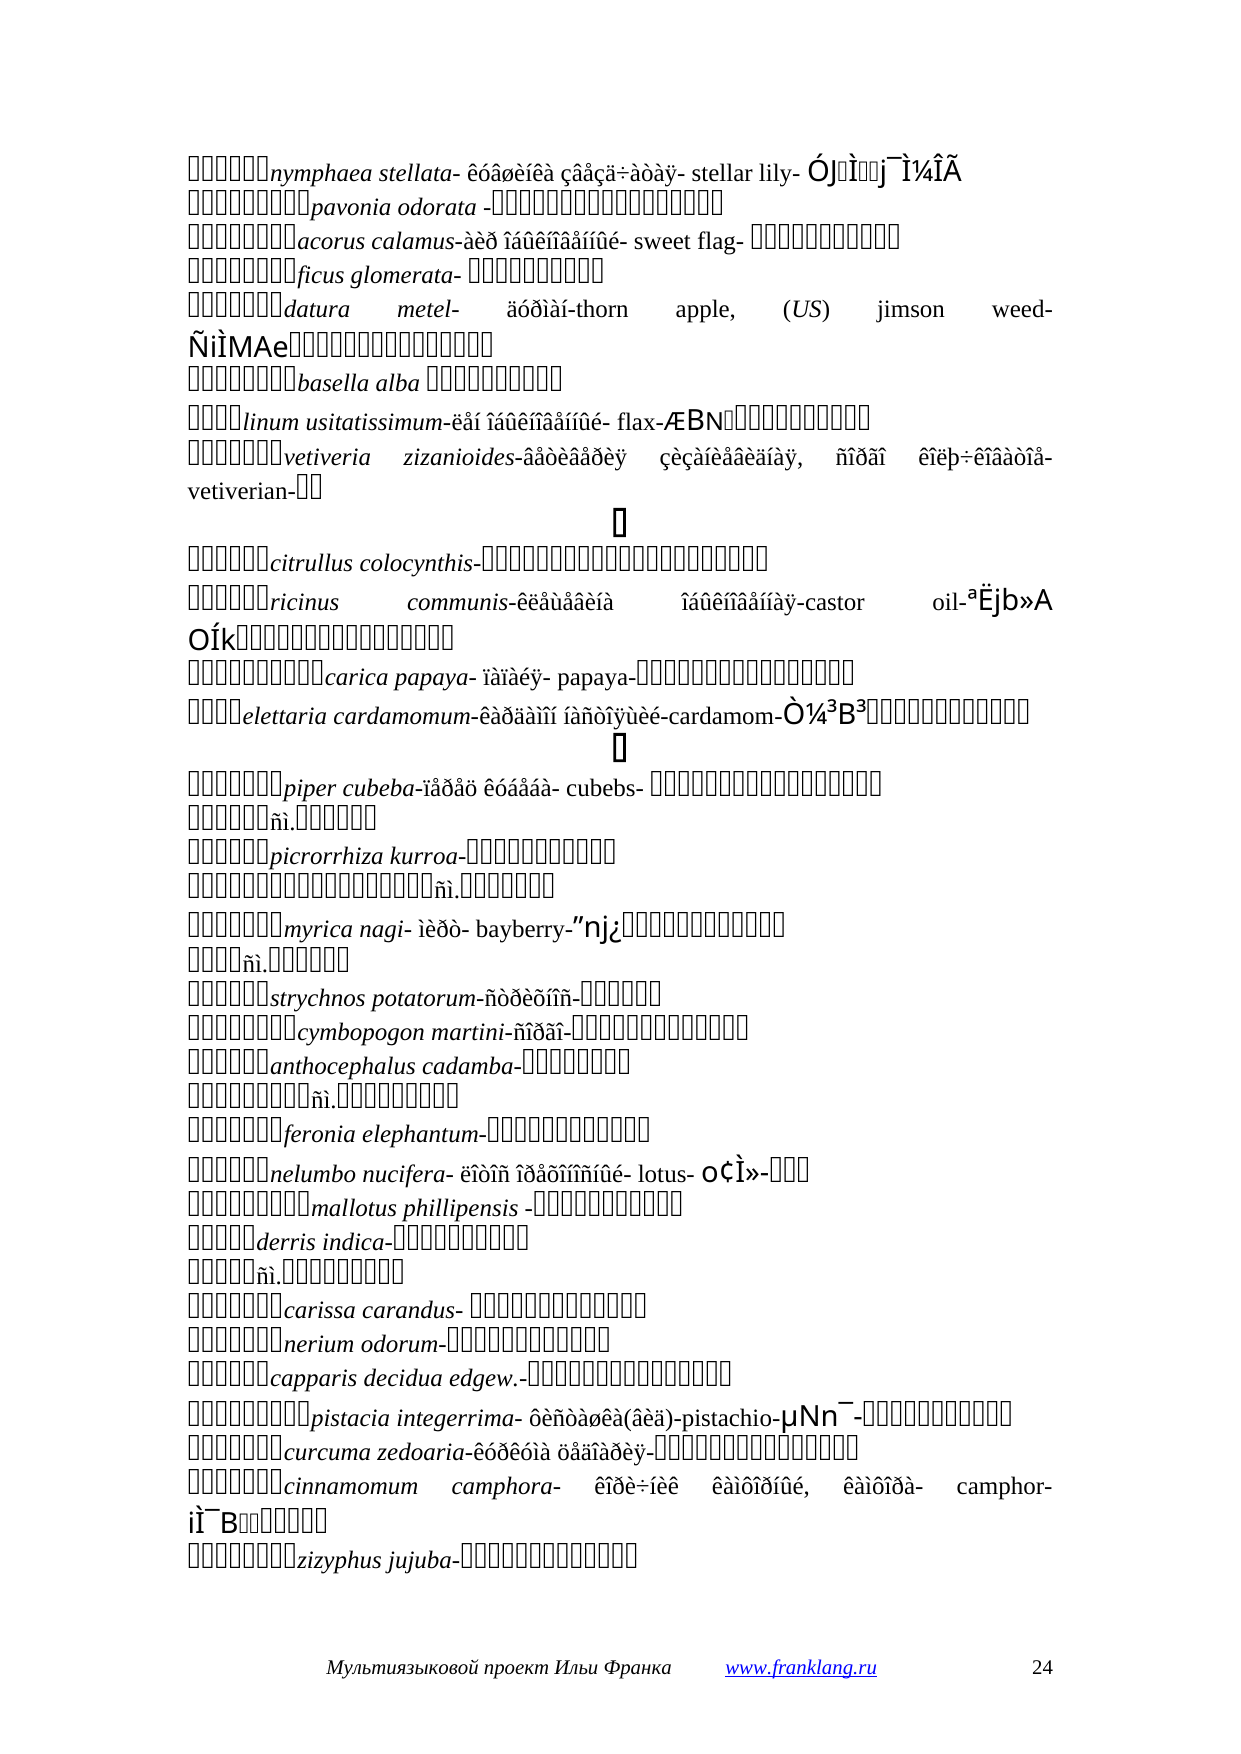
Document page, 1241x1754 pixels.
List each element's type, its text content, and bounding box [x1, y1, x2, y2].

text nerium odorum- [187, 1327, 1053, 1361]
text strychnos potatorum-ñòðèõíîñ- [187, 981, 1053, 1014]
text ñì. [187, 804, 1053, 839]
text basella alba  [187, 366, 1053, 400]
text piper cubeba-ïåðåö êóáåáà- cubebs-  [187, 771, 1053, 804]
text pavonia odorata - [187, 190, 1053, 224]
text ficus glomerata-  [187, 258, 1053, 292]
text picrorrhiza kurroa- [187, 839, 1053, 873]
text ñì. [187, 1083, 1053, 1117]
text ricinus communis-êëåùåâèíà îáûêíîâåííàÿ-castor oil-ªËjb»A OÍk [187, 579, 1053, 659]
text datura metel- äóðìàí-thorn apple, (US) jimson weed-ÑiÌMAe [187, 292, 1053, 366]
text curcuma zedoaria-êóðêóìà öåäîàðèÿ- [187, 1434, 1053, 1469]
text anthocephalus cadamba- [187, 1049, 1053, 1083]
text pistacia integerrima- ôèñòàøêà(âèä)-pistachio-µNn¯- [187, 1395, 1053, 1434]
text  [187, 733, 1053, 771]
text cinnamomum camphora- êîðè÷íèê êàìôîðíûé, êàìôîðà- camphor-iÌ¯B [187, 1469, 1053, 1542]
text elettaria cardamomum-êàðäàìîí íàñòîÿùèé-cardamom-Ò¼³B³ [187, 693, 1053, 733]
text mallotus phillipensis - [187, 1191, 1053, 1224]
text ñì. [187, 873, 1053, 907]
text feronia elephantum- [187, 1117, 1053, 1151]
text carissa carandus-  [187, 1293, 1053, 1327]
text derris indica- [187, 1224, 1053, 1259]
text acorus calamus-àèð îáûêíîâåííûé- sweet flag-  [187, 224, 1053, 258]
text zizyphus jujuba- [187, 1542, 1053, 1576]
text citrullus colocynthis- [187, 545, 1053, 579]
text cymbopogon martini-ñîðãî- [187, 1014, 1053, 1049]
text ñì. [187, 946, 1053, 981]
text capparis decidua edgew.- [187, 1361, 1053, 1395]
text  [187, 507, 1053, 545]
text vetiveria zizanioides-âåòèâåðèÿ çèçàíèåâèäíàÿ, ñîðãî êîëþ÷êîâàòîå-vetiverian- [187, 439, 1053, 507]
text ñì. [187, 1259, 1053, 1293]
text carica papaya- ïàïàéÿ- papaya- [187, 659, 1053, 693]
text nelumbo nucifera- ëîòîñ îðåõîíîñíûé- lotus- o¢Ì»- [187, 1151, 1053, 1191]
text nymphaea stellata- êóâøèíêà çâåçä÷àòàÿ- stellar lily- ÓJÌj¯Ì¼ÎÃ [187, 150, 1053, 190]
text myrica nagi- ìèðò- bayberry-”nj¿ [187, 907, 1053, 946]
text linum usitatissimum-ëåí îáûêíîâåííûé- flax-ÆBN [187, 400, 1053, 439]
